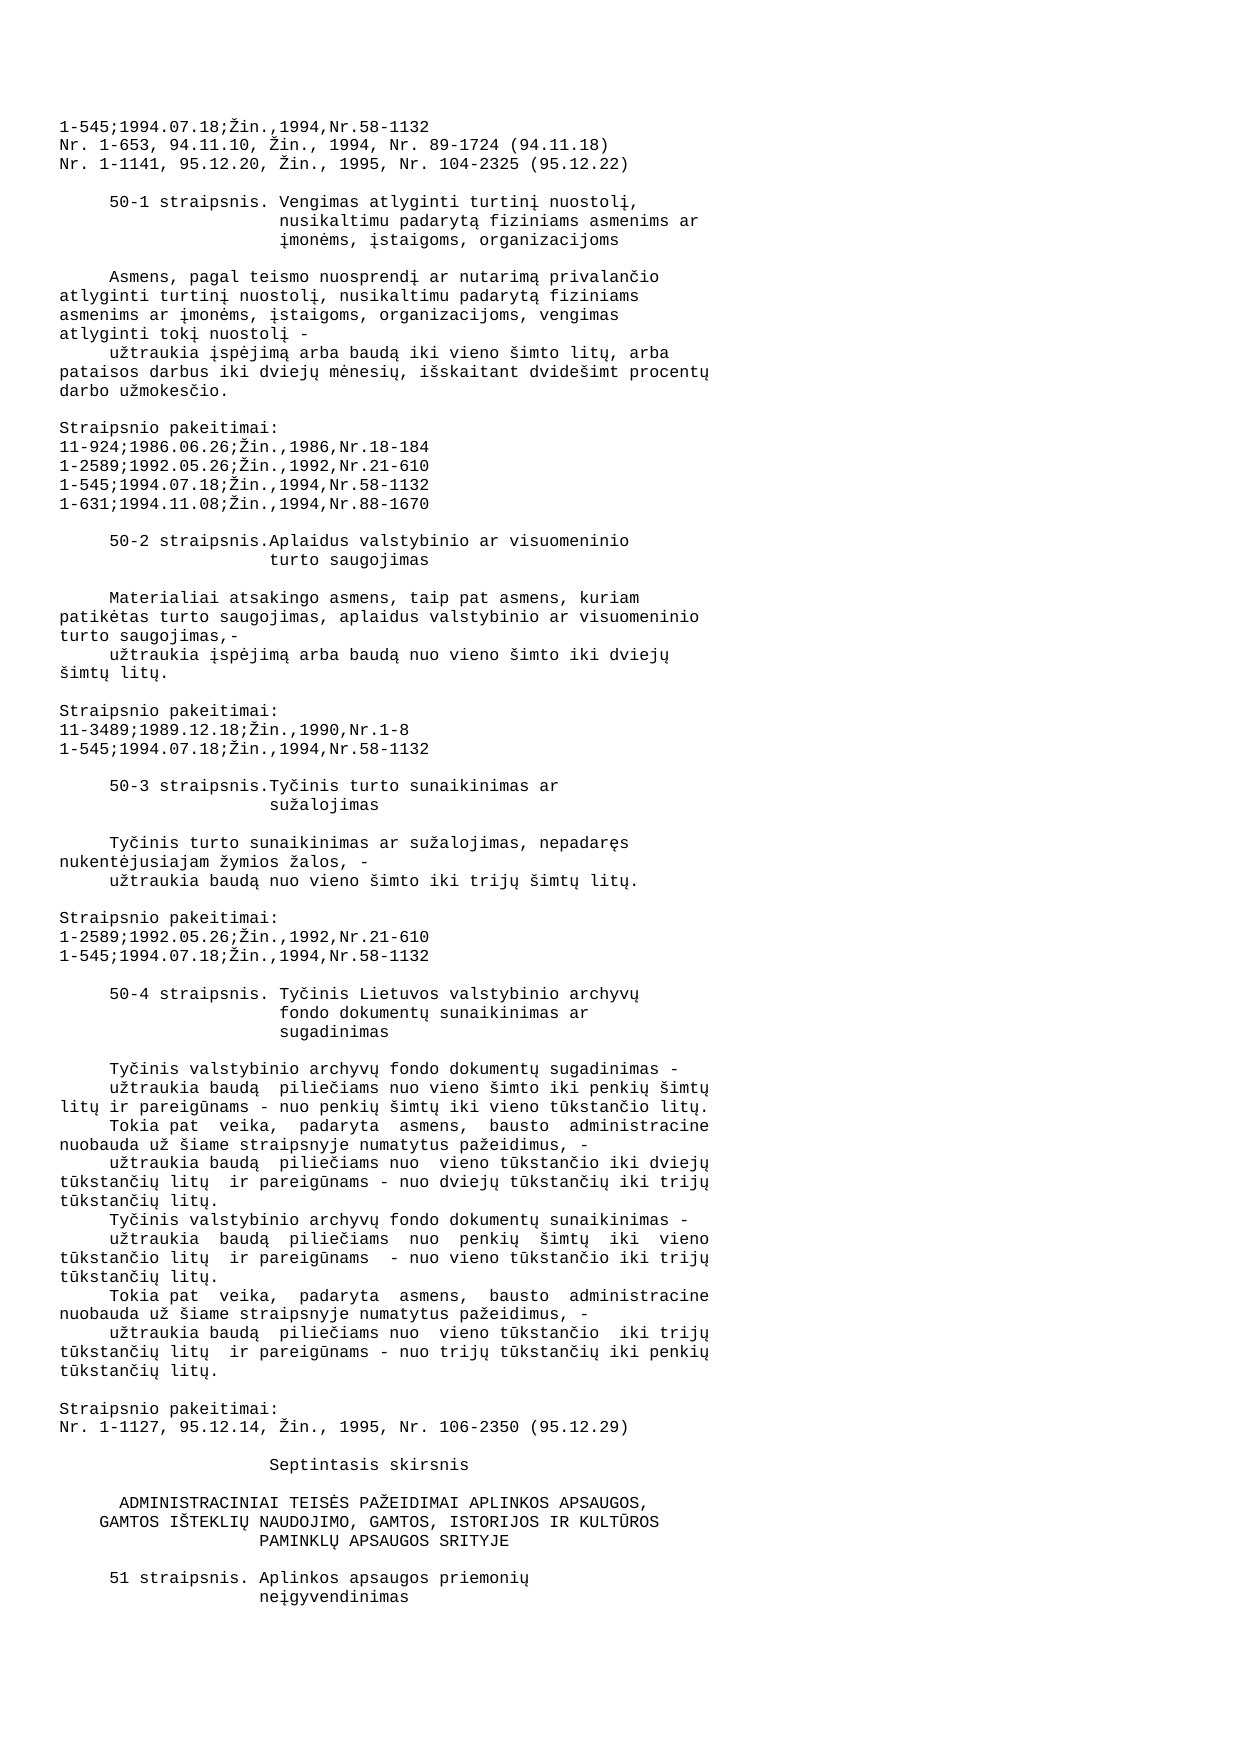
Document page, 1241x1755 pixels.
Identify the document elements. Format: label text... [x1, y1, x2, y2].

text 11-3489;1989.12.18;Žin.,1990,Nr.1-8 [59, 721, 1122, 740]
text sužalojimas [59, 797, 1122, 816]
text Tyčinis valstybinio archyvų fondo dokumentų sugadinimas - [59, 1061, 1122, 1080]
text ADMINISTRACINIAI TEISĖS PAŽEIDIMAI APLINKOS APSAUGOS, [59, 1494, 1122, 1513]
text užtraukia baudą nuo vieno šimto iki trijų šimtų litų. [59, 872, 1122, 891]
text tūkstančių litų. [59, 1268, 1122, 1287]
text Septintasis skirsnis [59, 1457, 1122, 1476]
text litų ir pareigūnams - nuo penkių šimtų iki vieno tūkstančio litų. [59, 1098, 1122, 1117]
text užtraukia įspėjimą arba baudą nuo vieno šimto iki dviejų [59, 646, 1122, 665]
text atlyginti turtinį nuostolį, nusikaltimu padarytą fiziniams [59, 288, 1122, 307]
text 1-545;1994.07.18;Žin.,1994,Nr.58-1132 [59, 948, 1122, 967]
text Asmens, pagal teismo nuosprendį ar nutarimą privalančio [59, 269, 1122, 288]
text atlyginti tokį nuostolį - [59, 326, 1122, 344]
text nuobauda už šiame straipsnyje numatytus pažeidimus, - [59, 1136, 1122, 1155]
text turto saugojimas [59, 552, 1122, 571]
text 50-1 straipsnis. Vengimas atlyginti turtinį nuostolį, [59, 193, 1122, 212]
text Nr. 1-1141, 95.12.20, Žin., 1995, Nr. 104-2325 (95.12.22) [59, 156, 1122, 175]
text užtraukia baudą piliečiams nuo vieno tūkstančio iki trijų [59, 1325, 1122, 1344]
text 1-545;1994.07.18;Žin.,1994,Nr.58-1132 [59, 740, 1122, 759]
text nuobauda už šiame straipsnyje numatytus pažeidimus, - [59, 1306, 1122, 1325]
text 1-631;1994.11.08;Žin.,1994,Nr.88-1670 [59, 495, 1122, 514]
text 1-2589;1992.05.26;Žin.,1992,Nr.21-610 [59, 929, 1122, 948]
text užtraukia baudą piliečiams nuo vieno šimto iki penkių šimtų [59, 1080, 1122, 1098]
text nusikaltimu padarytą fiziniams asmenims ar [59, 212, 1122, 231]
text Tokia pat veika, padaryta asmens, bausto administracine [59, 1117, 1122, 1136]
text 50-3 straipsnis.Tyčinis turto sunaikinimas ar [59, 778, 1122, 797]
text Materialiai atsakingo asmens, taip pat asmens, kuriam [59, 589, 1122, 608]
text Straipsnio pakeitimai: [59, 420, 1122, 439]
text GAMTOS IŠTEKLIŲ NAUDOJIMO, GAMTOS, ISTORIJOS IR KULTŪROS [59, 1513, 1122, 1532]
text tūkstančių litų. [59, 1362, 1122, 1381]
text Tyčinis turto sunaikinimas ar sužalojimas, nepadaręs [59, 834, 1122, 853]
text užtraukia baudą piliečiams nuo penkių šimtų iki vieno [59, 1231, 1122, 1249]
text įmonėms, įstaigoms, organizacijoms [59, 231, 1122, 250]
text Tyčinis valstybinio archyvų fondo dokumentų sunaikinimas - [59, 1212, 1122, 1231]
text 1-545;1994.07.18;Žin.,1994,Nr.58-1132 [59, 476, 1122, 495]
text PAMINKLŲ APSAUGOS SRITYJE [59, 1532, 1122, 1551]
text nukentėjusiajam žymios žalos, - [59, 853, 1122, 872]
text sugadinimas [59, 1023, 1122, 1042]
text Straipsnio pakeitimai: [59, 703, 1122, 721]
text užtraukia įspėjimą arba baudą iki vieno šimto litų, arba [59, 344, 1122, 363]
text užtraukia baudą piliečiams nuo vieno tūkstančio iki dviejų [59, 1155, 1122, 1174]
text 1-545;1994.07.18;Žin.,1994,Nr.58-1132 [59, 118, 1122, 137]
text 50-2 straipsnis.Aplaidus valstybinio ar visuomeninio [59, 533, 1122, 552]
text tūkstančių litų ir pareigūnams - nuo dviejų tūkstančių iki trijų [59, 1174, 1122, 1193]
text neįgyvendinimas [59, 1589, 1122, 1608]
text tūkstančių litų. [59, 1193, 1122, 1212]
text tūkstančio litų ir pareigūnams - nuo vieno tūkstančio iki trijų [59, 1249, 1122, 1268]
text Tokia pat veika, padaryta asmens, bausto administracine [59, 1287, 1122, 1306]
text turto saugojimas,- [59, 627, 1122, 646]
text Nr. 1-653, 94.11.10, Žin., 1994, Nr. 89-1724 (94.11.18) [59, 137, 1122, 156]
text tūkstančių litų ir pareigūnams - nuo trijų tūkstančių iki penkių [59, 1344, 1122, 1362]
text 50-4 straipsnis. Tyčinis Lietuvos valstybinio archyvų [59, 985, 1122, 1004]
text asmenims ar įmonėms, įstaigoms, organizacijoms, vengimas [59, 307, 1122, 326]
text 11-924;1986.06.26;Žin.,1986,Nr.18-184 [59, 439, 1122, 457]
text fondo dokumentų sunaikinimas ar [59, 1004, 1122, 1023]
text 51 straipsnis. Aplinkos apsaugos priemonių [59, 1570, 1122, 1589]
text Straipsnio pakeitimai: [59, 1400, 1122, 1419]
text šimtų litų. [59, 665, 1122, 684]
text pataisos darbus iki dviejų mėnesių, išskaitant dvidešimt procentų [59, 363, 1122, 382]
text patikėtas turto saugojimas, aplaidus valstybinio ar visuomeninio [59, 608, 1122, 627]
text darbo užmokesčio. [59, 382, 1122, 401]
text 1-2589;1992.05.26;Žin.,1992,Nr.21-610 [59, 457, 1122, 476]
text Straipsnio pakeitimai: [59, 910, 1122, 929]
text Nr. 1-1127, 95.12.14, Žin., 1995, Nr. 106-2350 (95.12.29) [59, 1419, 1122, 1438]
